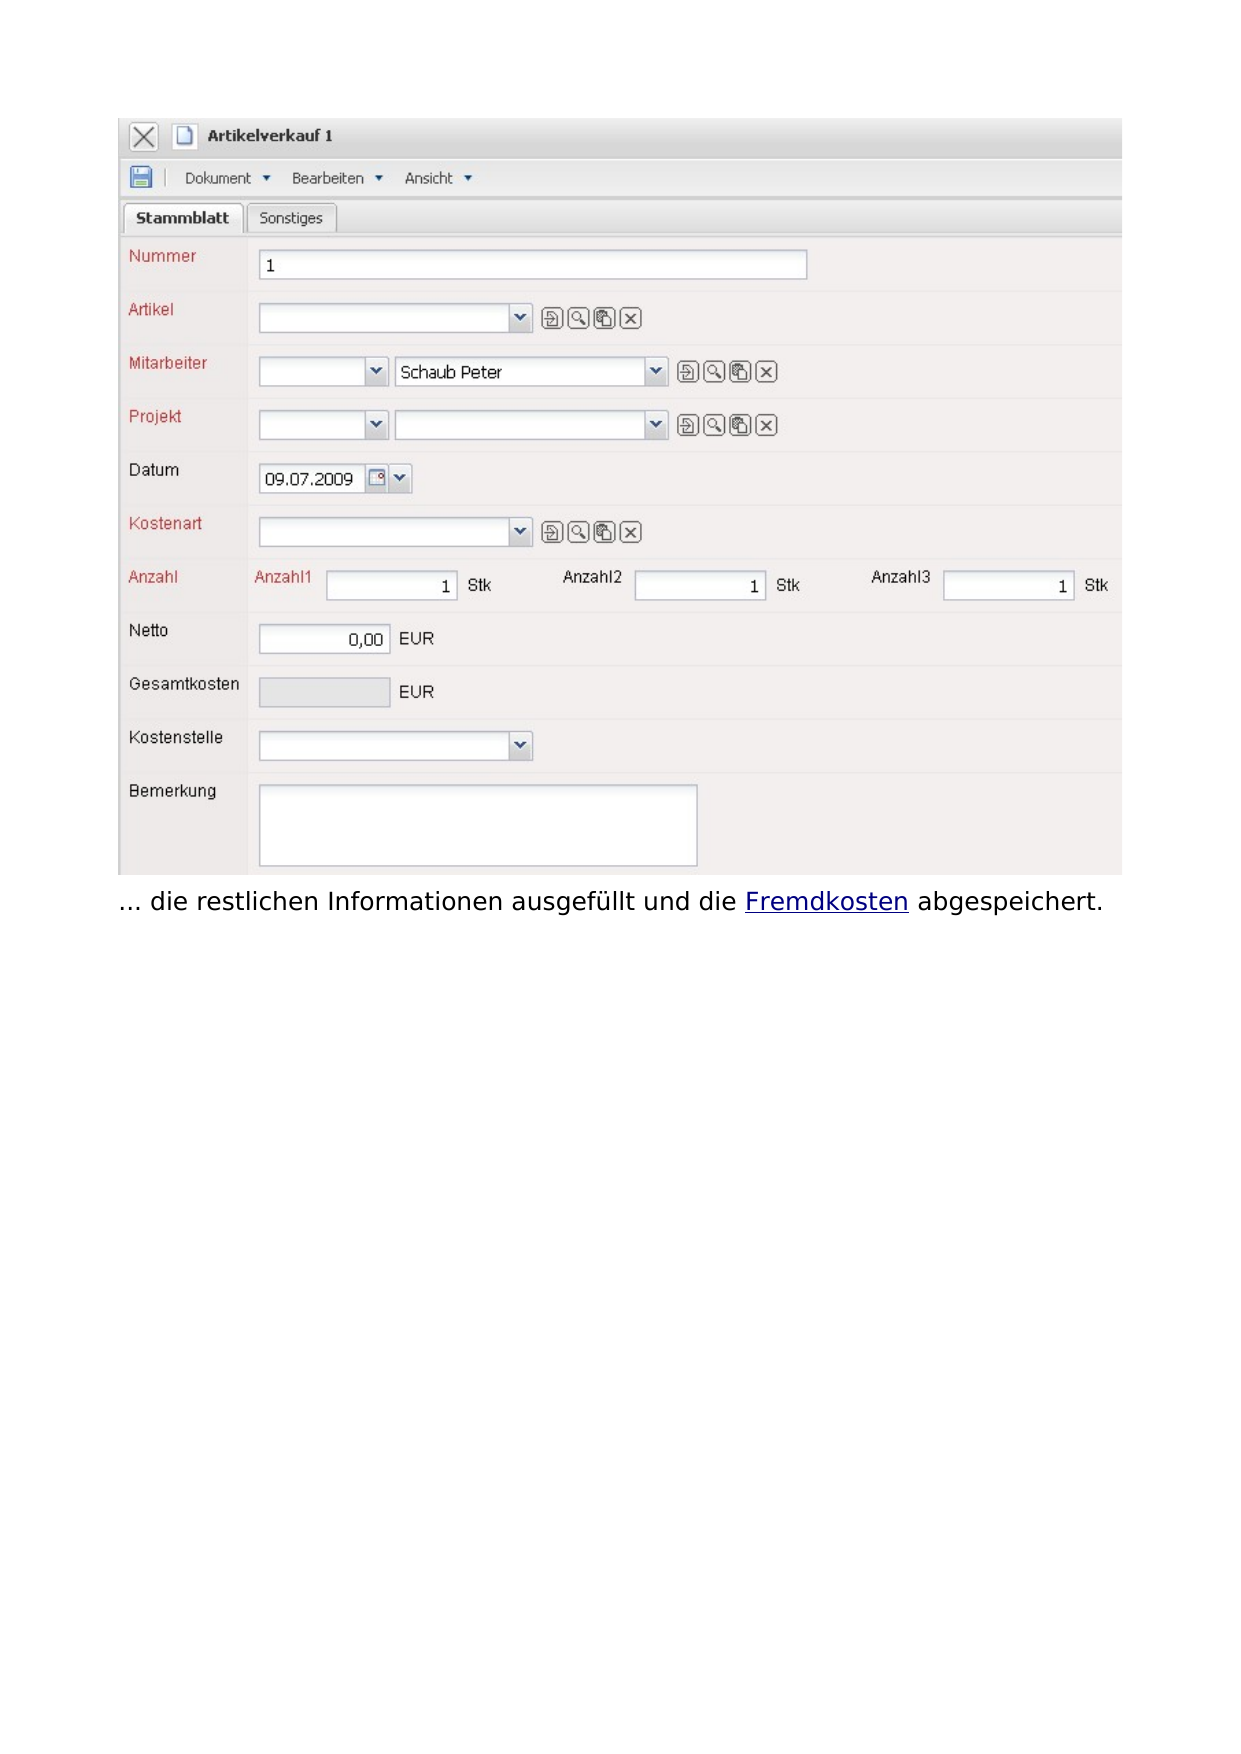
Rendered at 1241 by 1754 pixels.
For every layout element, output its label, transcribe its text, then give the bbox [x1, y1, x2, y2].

picture [118, 118, 1123, 875]
text ... die restlichen Informationen ausgefüllt und die Fremdkosten abgespeichert. [118, 887, 1122, 916]
